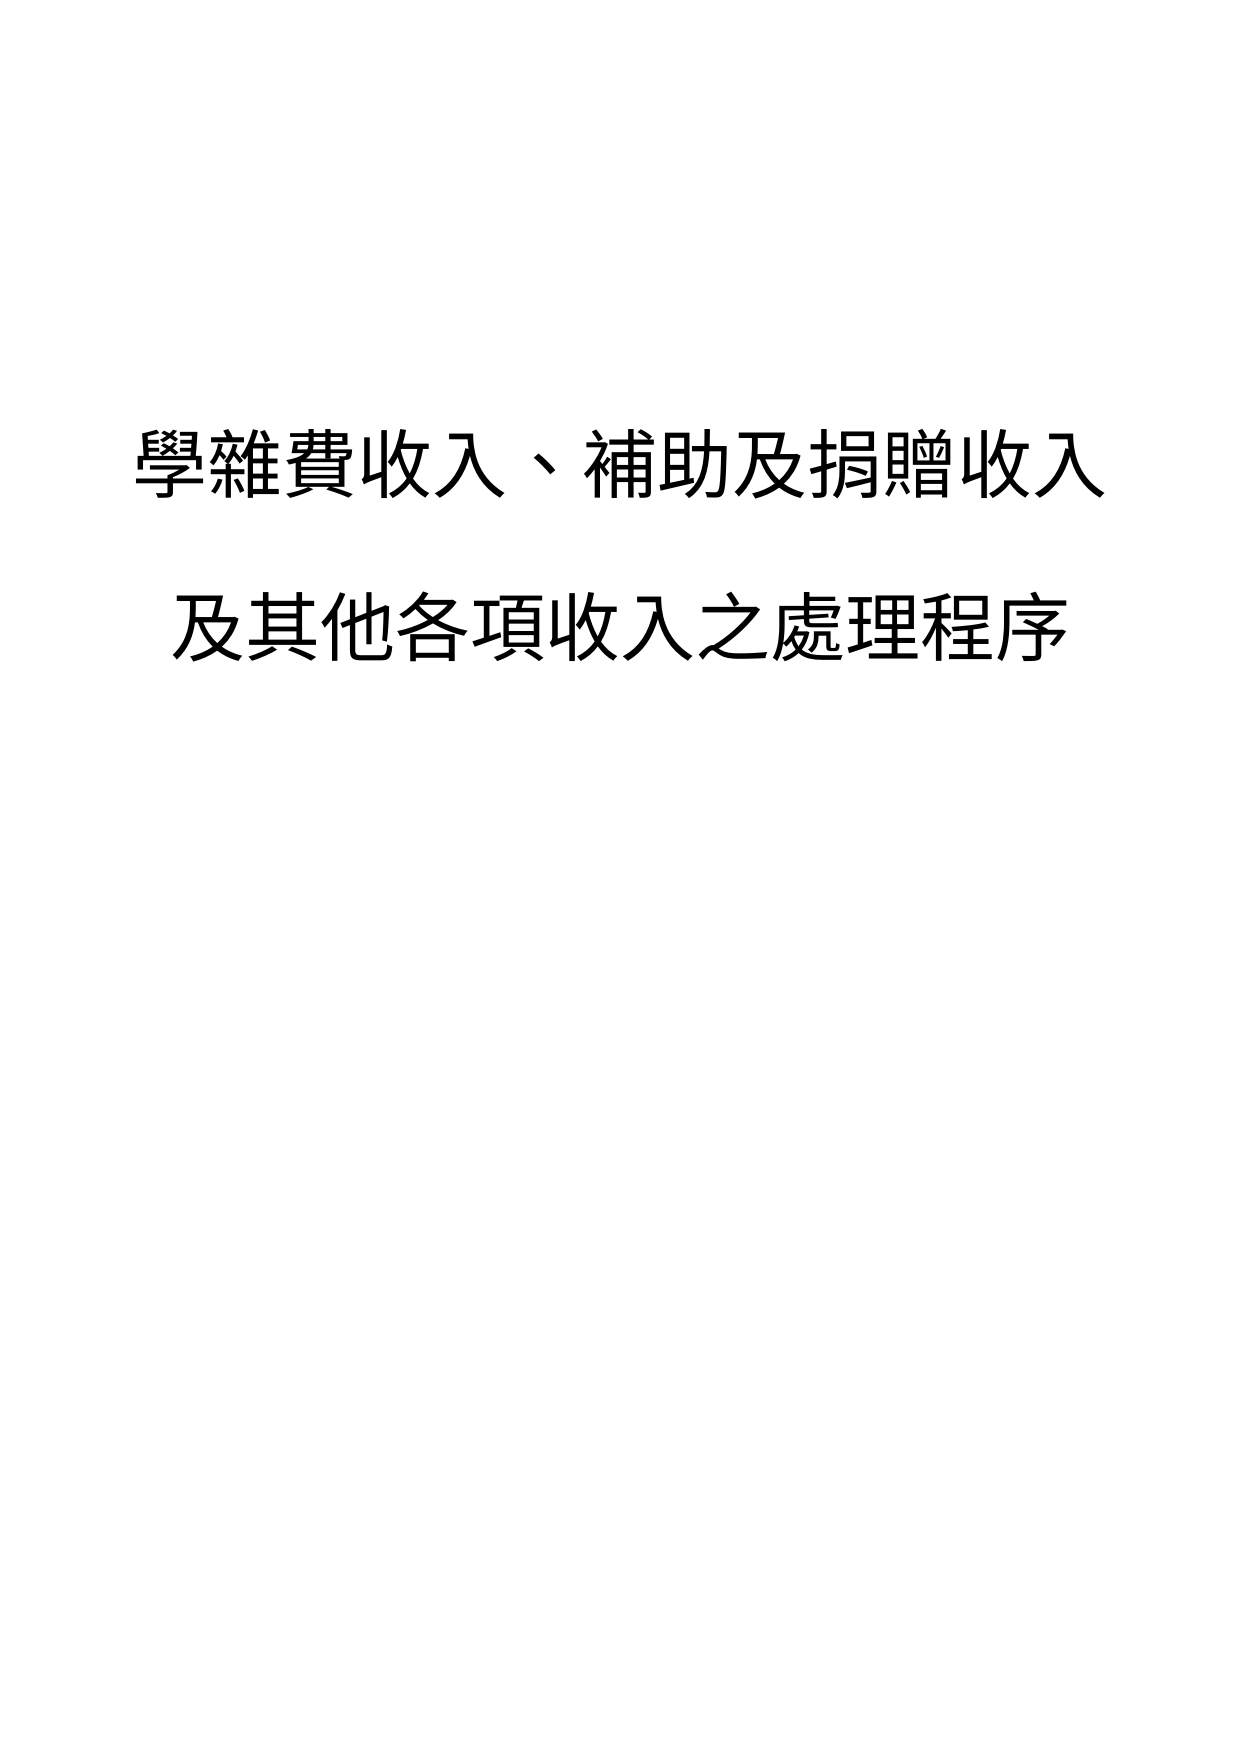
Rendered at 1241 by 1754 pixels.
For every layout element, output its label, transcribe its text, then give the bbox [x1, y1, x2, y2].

text 學雜費收入、補助及捐贈收入及其他各項收入之處理程序 [118, 406, 1122, 677]
